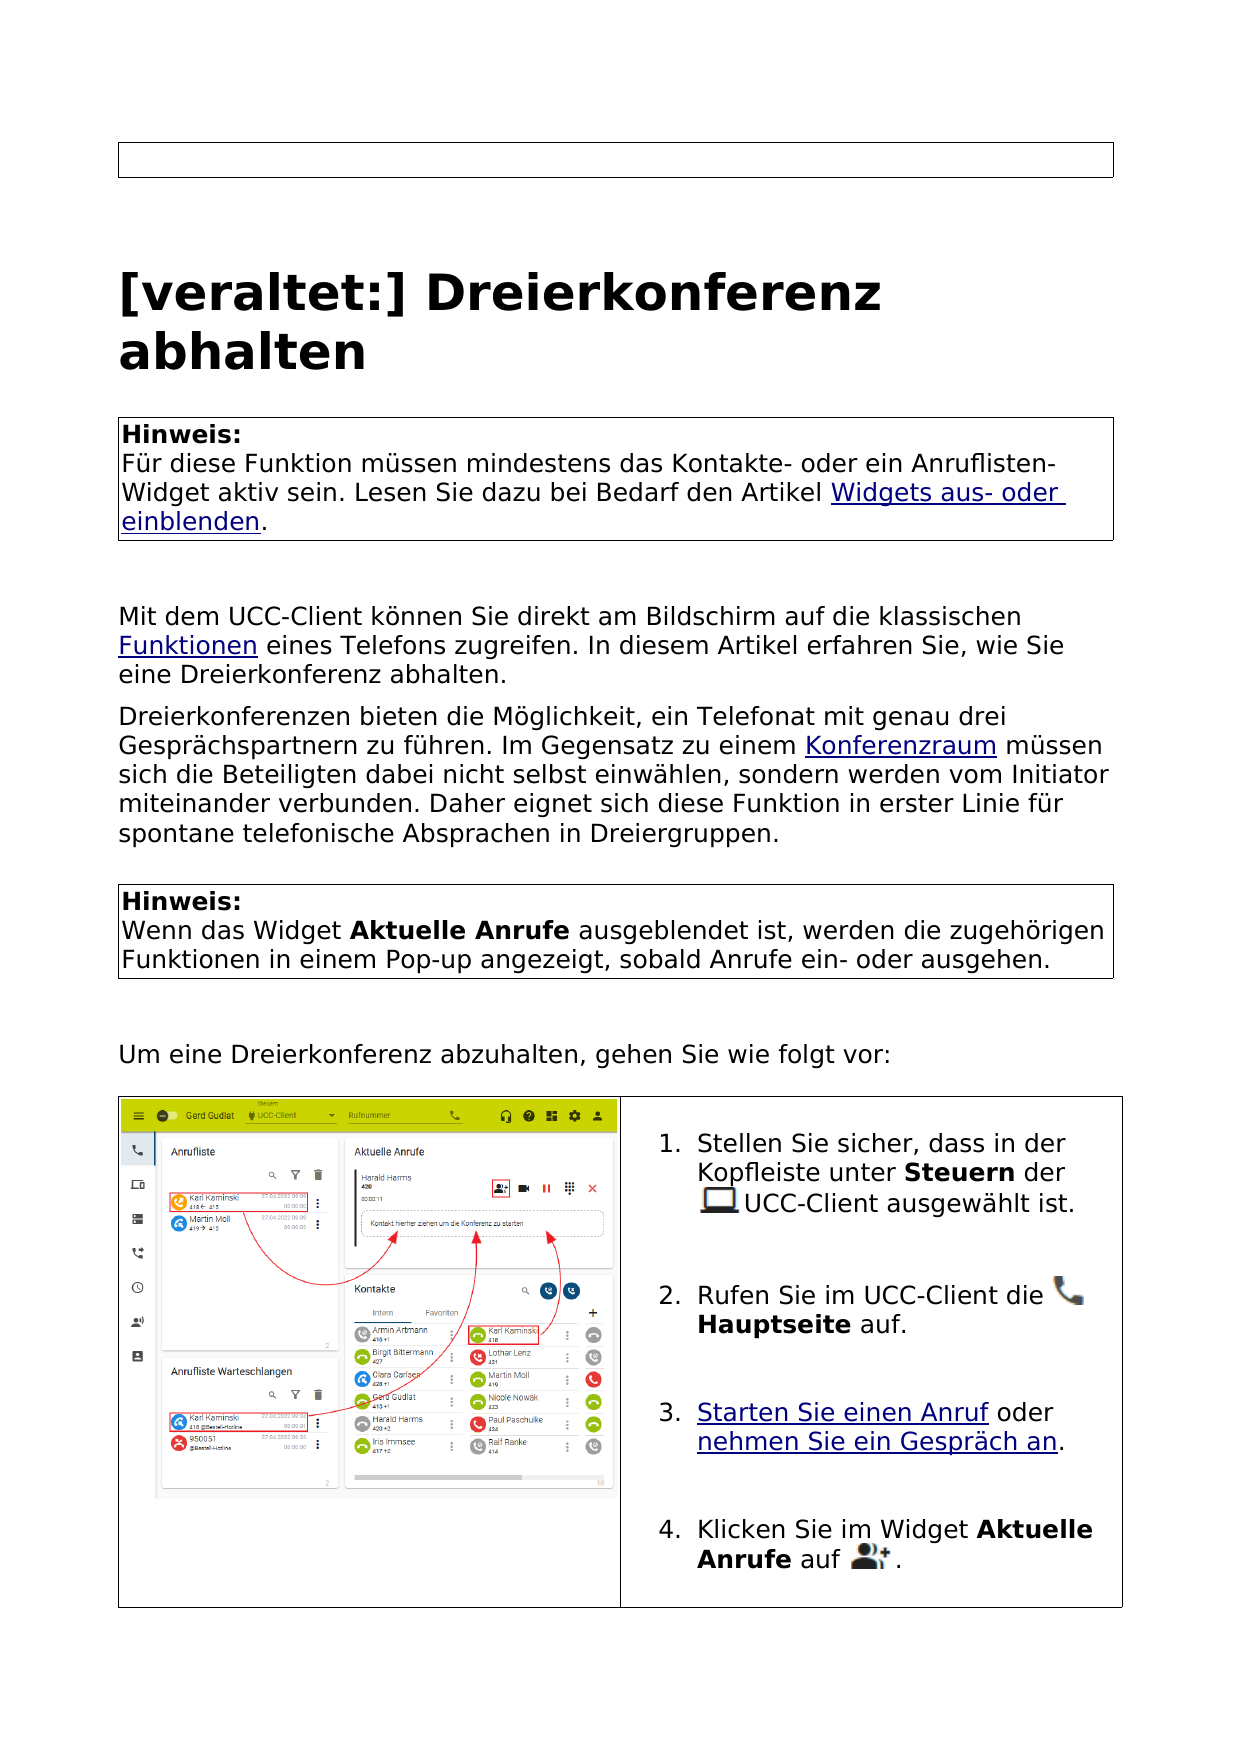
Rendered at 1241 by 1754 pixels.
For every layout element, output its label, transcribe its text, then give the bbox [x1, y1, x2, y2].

picture [847, 1543, 895, 1569]
picture [1044, 1276, 1092, 1305]
table_header Hinweis: Wenn das Widget Aktuelle Anrufe ausgeblendet ist, werden die zugehörigen Funktionen in einem Pop-up angezeigt, sobald Anrufe ein- oder ausgehen. [119, 885, 1113, 977]
table_header [119, 143, 1113, 177]
table_header [119, 1097, 620, 1607]
text Um eine Dreierkonferenz abzuhalten, gehen Sie wie folgt vor: [118, 1040, 1122, 1069]
table_header Stellen Sie sicher, dass in der Kopfleiste unter Steuern der UCC-Client ausgewählt ist. Rufen Sie im UCC-Client dieHauptseite auf. Starten Sie einen Anruf oder nehmen Sie ein Gespräch an. Klicken Sie im Widget Aktuelle Anrufe auf . Ziehen Sie den Eintrag eines dritten Teilnehmers aus einem Widget Ihrer Wahl in den markierten Bereich. Der gewünschte Teilnehmer erhält einen Anruf und tritt der Konferenz durch Annahme des Gesprächs automatisch bei. [621, 1097, 1122, 1607]
subtitle [veraltet:] Dreierkonferenz abhalten [118, 264, 1122, 381]
text Dreierkonferenzen bieten die Möglichkeit, ein Telefonat mit genau drei Gesprächspartnern zu führen. Im Gegensatz zu einem Konferenzraum müssen sich die Beteiligten dabei nicht selbst einwählen, sondern werden vom Initiator miteinander verbunden. Daher eignet sich diese Funktion in erster Linie für spontane telefonische Absprachen in Dreiergruppen. [118, 702, 1122, 848]
picture [121, 1099, 618, 1499]
table_header Hinweis: Für diese Funktion müssen mindestens das Kontakte- oder ein Anruflisten-Widget aktiv sein. Lesen Sie dazu bei Bedarf den Artikel Widgets aus- oder einblenden. [119, 418, 1113, 539]
picture [696, 1187, 744, 1213]
text Mit dem UCC-Client können Sie direkt am Bildschirm auf die klassischen Funktionen eines Telefons zugreifen. In diesem Artikel erfahren Sie, wie Sie eine Dreierkonferenz abhalten. [118, 602, 1122, 689]
